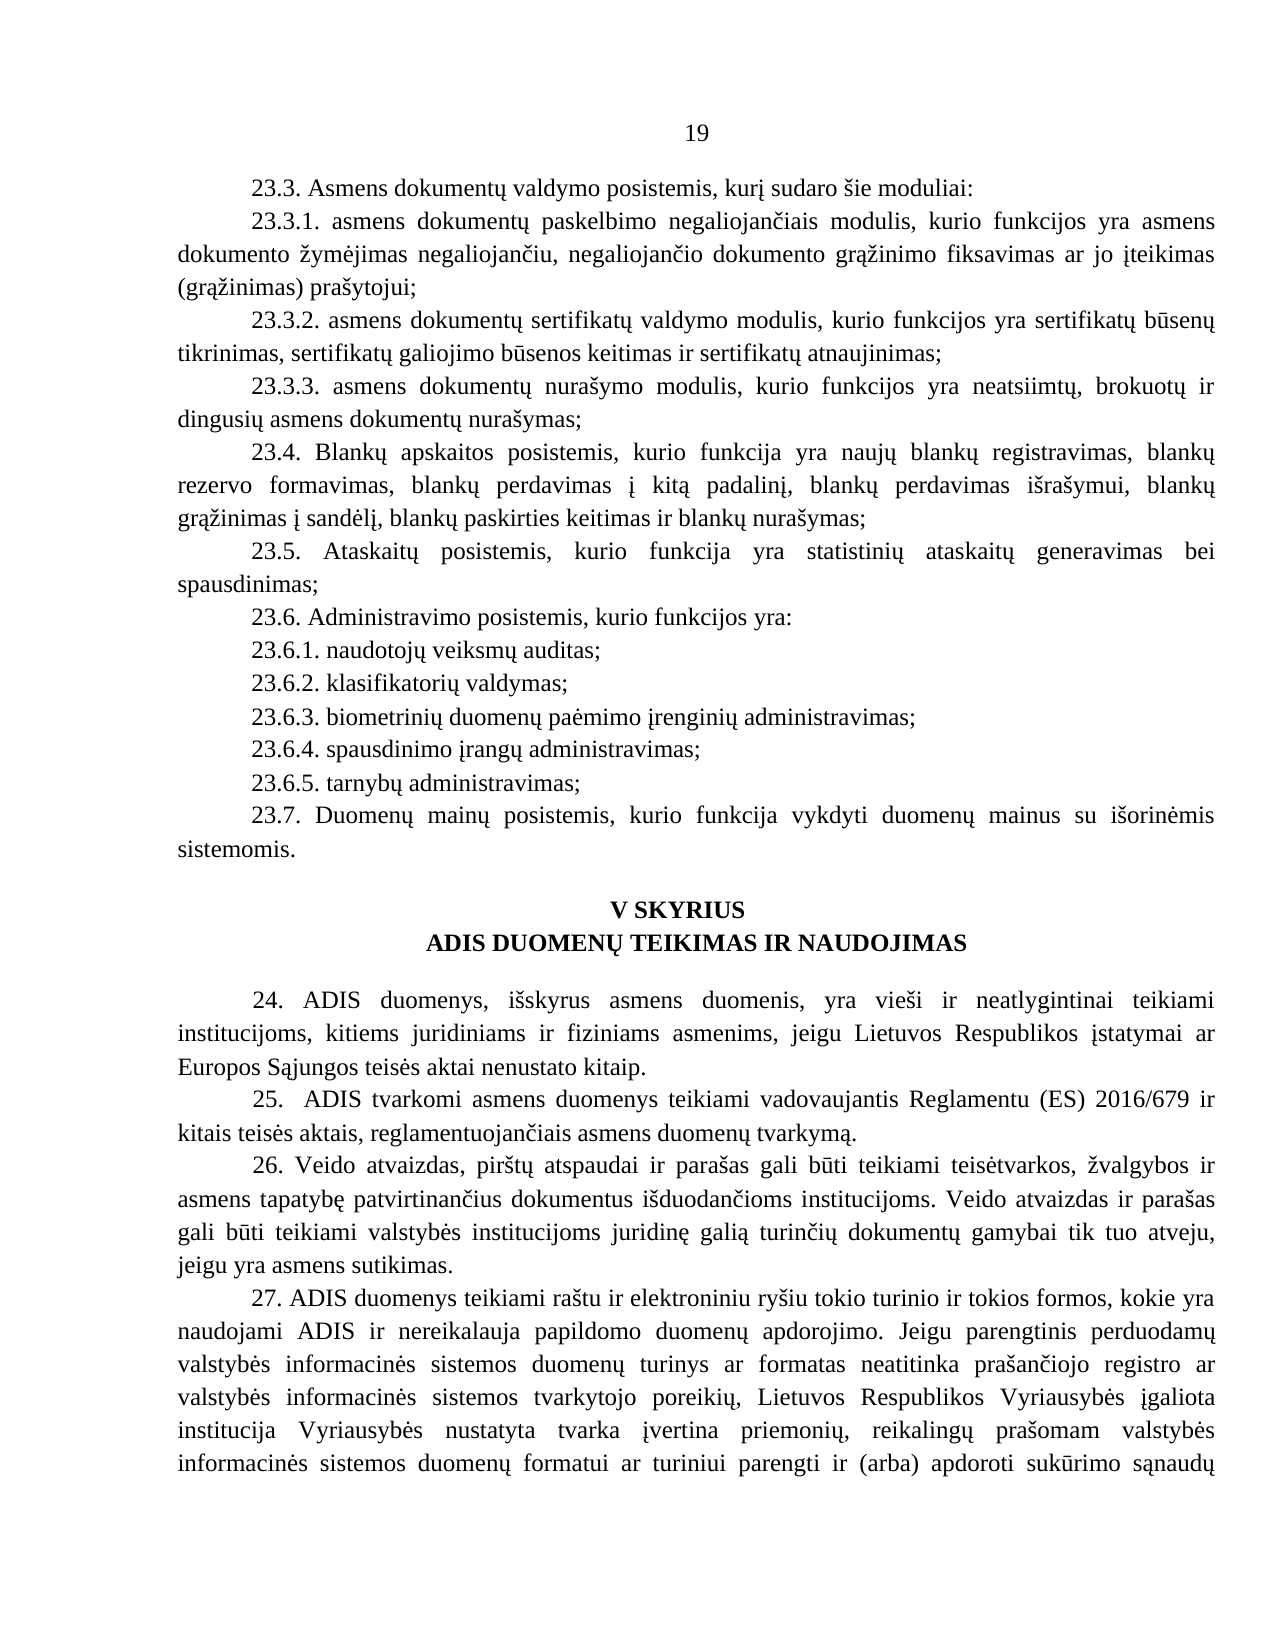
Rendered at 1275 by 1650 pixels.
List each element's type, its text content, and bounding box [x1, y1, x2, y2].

text ADIS DUOMENŲ TEIKIMAS IR NAUDOJIMAS [177, 928, 1216, 957]
text 27. ADIS duomenys teikiami raštu ir elektroniniu ryšiu tokio turinio ir tokios formos, kokie yra naudojami ADIS ir nereikalauja papildomo duomenų apdorojimo. Jeigu parengtinis perduodamų valstybės informacinės sistemos duomenų turinys ar formatas neatitinka prašančiojo registro ar valstybės informacinės sistemos tvarkytojo poreikių, Lietuvos Respublikos Vyriausybės įgaliota institucija Vyriausybės nustatyta tvarka įvertina priemonių, reikalingų prašomam valstybės informacinės sistemos duomenų formatui ar turiniui parengti ir (arba) apdoroti sukūrimo sąnaudų [177, 1283, 1216, 1477]
text 23.6. Administravimo posistemis, kurio funkcijos yra: [177, 602, 1216, 631]
text 23.3. Asmens dokumentų valdymo posistemis, kurį sudaro šie moduliai: [177, 173, 1216, 202]
text 25. ADIS tvarkomi asmens duomenys teikiami vadovaujantis Reglamentu (ES) 2016/679 ir kitais teisės aktais, reglamentuojančiais asmens duomenų tvarkymą. [177, 1084, 1216, 1146]
text 23.4. Blankų apskaitos posistemis, kurio funkcija yra naujų blankų registravimas, blankų rezervo formavimas, blankų perdavimas į kitą padalinį, blankų perdavimas išrašymui, blankų grąžinimas į sandėlį, blankų paskirties keitimas ir blankų nurašymas; [177, 437, 1216, 532]
text 23.7. Duomenų mainų posistemis, kurio funkcija vykdyti duomenų mainus su išorinėmis sistemomis. [177, 801, 1216, 862]
text 26. Veido atvaizdas, pirštų atspaudai ir parašas gali būti teikiami teisėtvarkos, žvalgybos ir asmens tapatybę patvirtinančius dokumentus išduodančioms institucijoms. Veido atvaizdas ir parašas gali būti teikiami valstybės institucijoms juridinę galią turinčių dokumentų gamybai tik tuo atveju, jeigu yra asmens sutikimas. [177, 1151, 1216, 1278]
text 23.6.2. klasifikatorių valdymas; [251, 668, 1216, 697]
text 23.3.1. asmens dokumentų paskelbimo negaliojančiais modulis, kurio funkcijos yra asmens dokumento žymėjimas negaliojančiu, negaliojančio dokumento grąžinimo fiksavimas ar jo įteikimas (grąžinimas) prašytojui; [177, 206, 1216, 301]
text 23.5. Ataskaitų posistemis, kurio funkcija yra statistinių ataskaitų generavimas bei spausdinimas; [177, 536, 1216, 598]
text 23.6.5. tarnybų administravimas; [251, 768, 1216, 796]
text 23.6.4. spausdinimo įrangų administravimas; [251, 734, 1216, 763]
text 23.3.3. asmens dokumentų nurašymo modulis, kurio funkcijos yra neatsiimtų, brokuotų ir dingusių asmens dokumentų nurašymas; [177, 371, 1216, 433]
text 23.6.3. biometrinių duomenų paėmimo įrenginių administravimas; [251, 702, 1216, 730]
text V SKYRIUS [139, 895, 1216, 924]
text 24. ADIS duomenys, išskyrus asmens duomenis, yra vieši ir neatlygintinai teikiami institucijoms, kitiems juridiniams ir fiziniams asmenims, jeigu Lietuvos Respublikos įstatymai ar Europos Sąjungos teisės aktai nenustato kitaip. [177, 986, 1216, 1080]
text 23.6.1. naudotojų veiksmų auditas; [251, 636, 1216, 664]
text 23.3.2. asmens dokumentų sertifikatų valdymo modulis, kurio funkcijos yra sertifikatų būsenų tikrinimas, sertifikatų galiojimo būsenos keitimas ir sertifikatų atnaujinimas; [177, 305, 1216, 367]
